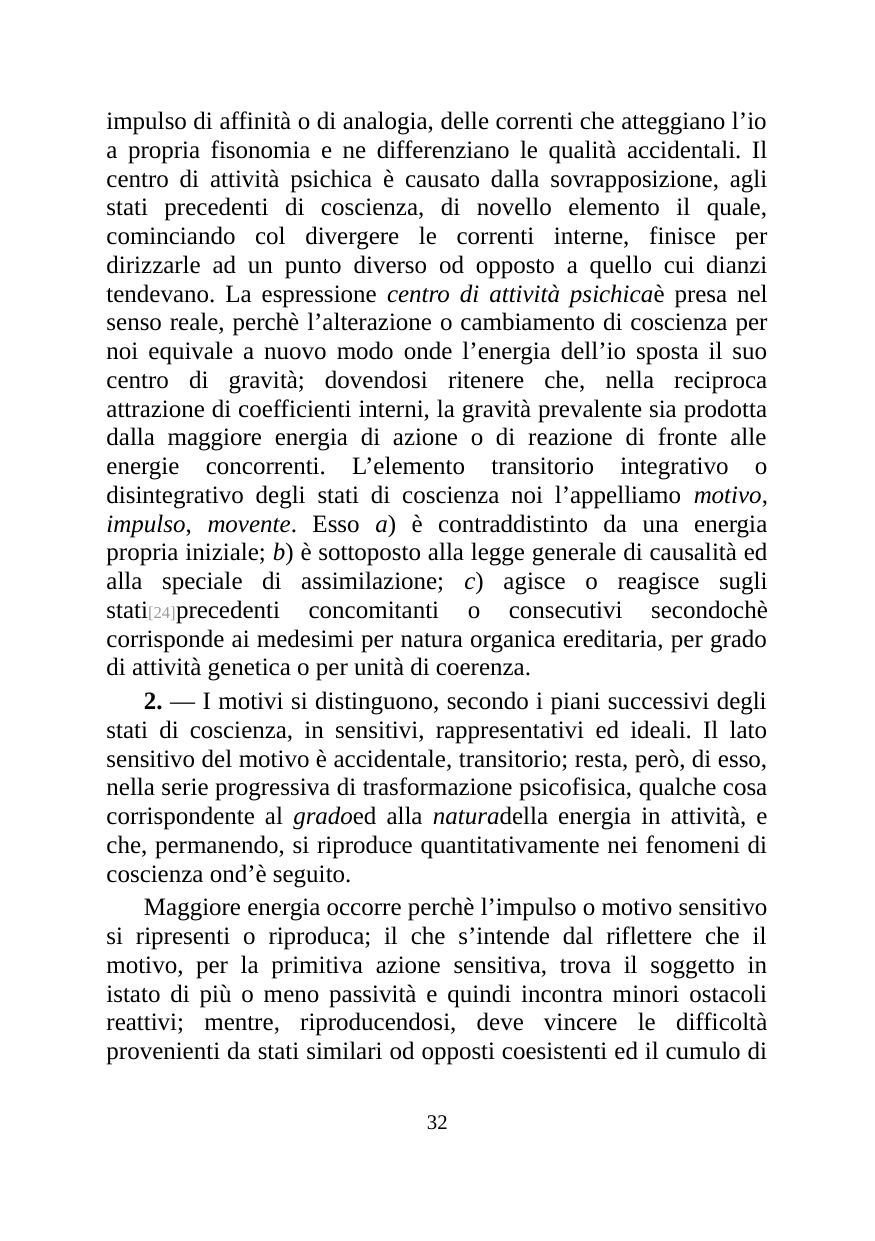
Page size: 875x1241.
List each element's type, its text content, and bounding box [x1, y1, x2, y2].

text 2. ― I motivi si distinguono, secondo i piani successivi degli stati di coscienza, in sensitivi, rappresentativi ed ideali. Il lato sensitivo del motivo è accidentale, transitorio; resta, però, di esso, nella serie progressiva di trasformazione psicofisica, qualche cosa corrispondente al gradoed alla naturadella energia in attività, e che, permanendo, si riproduce quantitativamente nei fenomeni di coscienza ond’è seguito. [106, 686, 768, 887]
text Maggiore energia occorre perchè l’impulso o motivo sensitivo si ripresenti o riproduca; il che s’intende dal riflettere che il motivo, per la primitiva azione sensitiva, trova il soggetto in istato di più o meno passività e quindi incontra minori ostacoli reattivi; mentre, riproducendosi, deve vincere le difficoltà provenienti da stati similari od opposti coesistenti ed il cumulo di [106, 892, 768, 1065]
text impulso di affinità o di analogia, delle correnti che atteggiano l’io a propria fisonomia e ne differenziano le qualità accidentali. Il centro di attività psichica è causato dalla sovrapposizione, agli stati precedenti di coscienza, di novello elemento il quale, cominciando col divergere le correnti interne, finisce per dirizzarle ad un punto diverso od opposto a quello cui dianzi tendevano. La espressione centro di attività psichicaè presa nel senso reale, perchè l’alterazione o cambiamento di coscienza per noi equivale a nuovo modo onde l’energia dell’io sposta il suo centro di gravità; dovendosi ritenere che, nella reciproca attrazione di coefficienti interni, la gravità prevalente sia prodotta dalla maggiore energia di azione o di reazione di fronte alle energie concorrenti. L’elemento transitorio integrativo o disintegrativo degli stati di coscienza noi l’appelliamo motivo, impulso, movente. Esso a) è contraddistinto da una energia propria iniziale; b) è sottoposto alla legge generale di causalità ed alla speciale di assimilazione; c) agisce o reagisce sugli stati[24]precedenti concomitanti o consecutivi secondochè corrisponde ai medesimi per natura organica ereditaria, per grado di attività genetica o per unità di coerenza. [106, 106, 768, 681]
